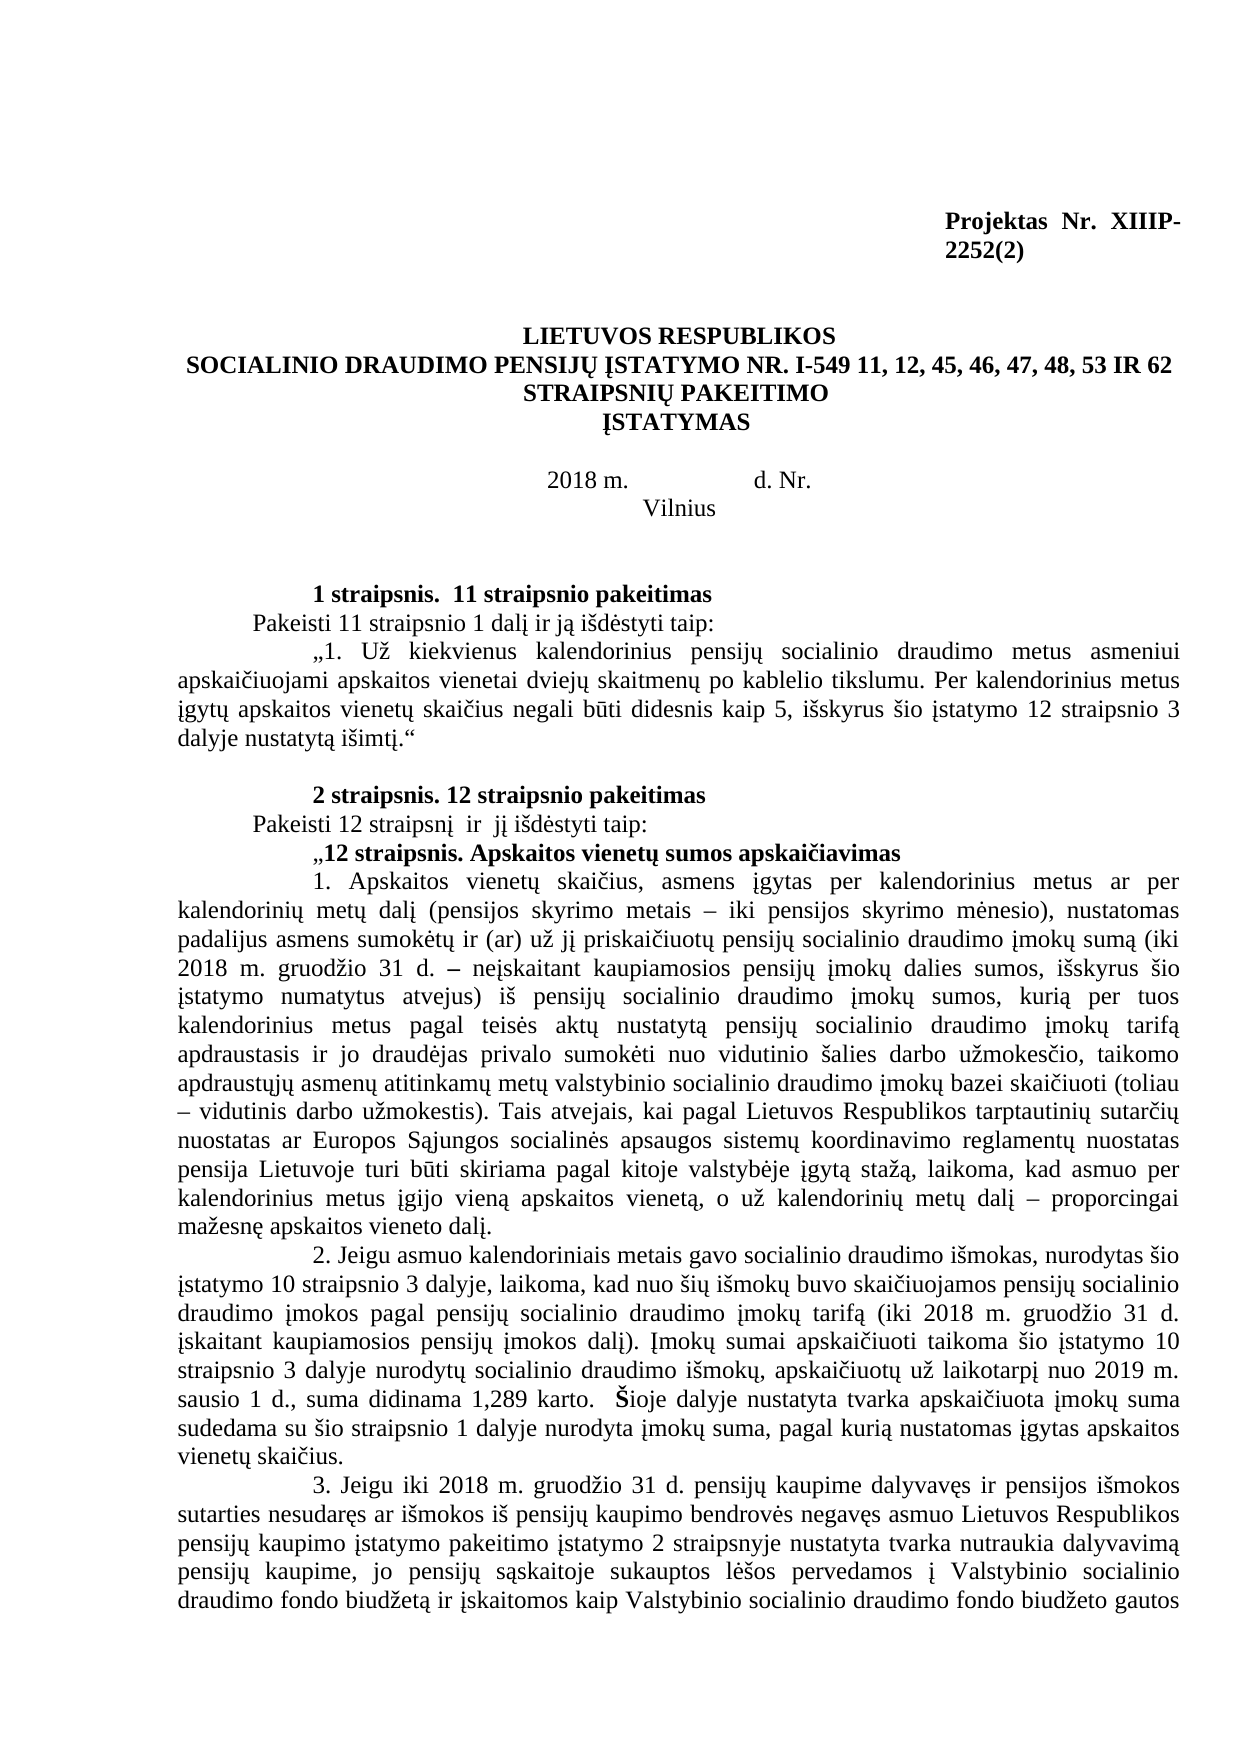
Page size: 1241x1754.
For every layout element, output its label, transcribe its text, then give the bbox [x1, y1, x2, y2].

text „12 straipsnis. Apskaitos vienetų sumos apskaičiavimas [177, 838, 1181, 866]
text 2 straipsnis. 12 straipsnio pakeitimas [177, 780, 1181, 809]
text 1 straipsnis. 11 straipsnio pakeitimas [177, 579, 1181, 608]
text 3. Jeigu iki 2018 m. gruodžio 31 d. pensijų kaupime dalyvavęs ir pensijos išmokos sutarties nesudaręs ar išmokos iš pensijų kaupimo bendrovės negavęs asmuo Lietuvos Respublikos pensijų kaupimo įstatymo pakeitimo įstatymo 2 straipsnyje nustatyta tvarka nutraukia dalyvavimą pensijų kaupime, jo pensijų sąskaitoje sukauptos lėšos pervedamos į Valstybinio socialinio draudimo fondo biudžetą ir įskaitomos kaip Valstybinio socialinio draudimo fondo biudžeto gautos [177, 1470, 1181, 1614]
text 1. Apskaitos vienetų skaičius, asmens įgytas per kalendorinius metus ar per kalendorinių metų dalį (pensijos skyrimo metais – iki pensijos skyrimo mėnesio), nustatomas padalijus asmens sumokėtų ir (ar) už jį priskaičiuotų pensijų socialinio draudimo įmokų sumą (iki 2018 m. gruodžio 31 d. – neįskaitant kaupiamosios pensijų įmokų dalies sumos, išskyrus šio įstatymo numatytus atvejus) iš pensijų socialinio draudimo įmokų sumos, kurią per tuos kalendorinius metus pagal teisės aktų nustatytą pensijų socialinio draudimo įmokų tarifą apdraustasis ir jo draudėjas privalo sumokėti nuo vidutinio šalies darbo užmokesčio, taikomo apdraustųjų asmenų atitinkamų metų valstybinio socialinio draudimo įmokų bazei skaičiuoti (toliau – vidutinis darbo užmokestis). Tais atvejais, kai pagal Lietuvos Respublikos tarptautinių sutarčių nuostatas ar Europos Sąjungos socialinės apsaugos sistemų koordinavimo reglamentų nuostatas pensija Lietuvoje turi būti skiriama pagal kitoje valstybėje įgytą stažą, laikoma, kad asmuo per kalendorinius metus įgijo vieną apskaitos vienetą, o už kalendorinių metų dalį – proporcingai mažesnę apskaitos vieneto dalį. [177, 866, 1181, 1240]
text Pakeisti 11 straipsnio 1 dalį ir ją išdėstyti taip: [177, 608, 1181, 636]
text SOCIALINIO DRAUDIMO PENSIJŲ ĮSTATYMO NR. I-549 11, 12, 45, 46, 47, 48, 53 IR 62 STRAIPSNIŲ PAKEITIMO [177, 350, 1181, 407]
text ĮSTATYMAS [177, 407, 1181, 436]
text Pakeisti 12 straipsnį ir jį išdėstyti taip: [177, 809, 1181, 838]
text 2018 m. d. Nr. [177, 465, 1181, 493]
text „1. Už kiekvienus kalendorinius pensijų socialinio draudimo metus asmeniui apskaičiuojami apskaitos vienetai dviejų skaitmenų po kablelio tikslumu. Per kalendorinius metus įgytų apskaitos vienetų skaičius negali būti didesnis kaip 5, išskyrus šio įstatymo 12 straipsnio 3 dalyje nustatytą išimtį.“ [177, 636, 1181, 751]
text Vilnius [177, 493, 1181, 522]
text LIETUVOS RESPUBLIKOS [177, 321, 1181, 350]
text 2. Jeigu asmuo kalendoriniais metais gavo socialinio draudimo išmokas, nurodytas šio įstatymo 10 straipsnio 3 dalyje, laikoma, kad nuo šių išmokų buvo skaičiuojamos pensijų socialinio draudimo įmokos pagal pensijų socialinio draudimo įmokų tarifą (iki 2018 m. gruodžio 31 d. įskaitant kaupiamosios pensijų įmokos dalį). Įmokų sumai apskaičiuoti taikoma šio įstatymo 10 straipsnio 3 dalyje nurodytų socialinio draudimo išmokų, apskaičiuotų už laikotarpį nuo 2019 m. sausio 1 d., suma didinama 1,289 karto. Šioje dalyje nustatyta tvarka apskaičiuota įmokų suma sudedama su šio straipsnio 1 dalyje nurodyta įmokų suma, pagal kurią nustatomas įgytas apskaitos vienetų skaičius. [177, 1240, 1181, 1470]
text Projektas Nr. XIIIP-2252(2) [945, 206, 1181, 263]
